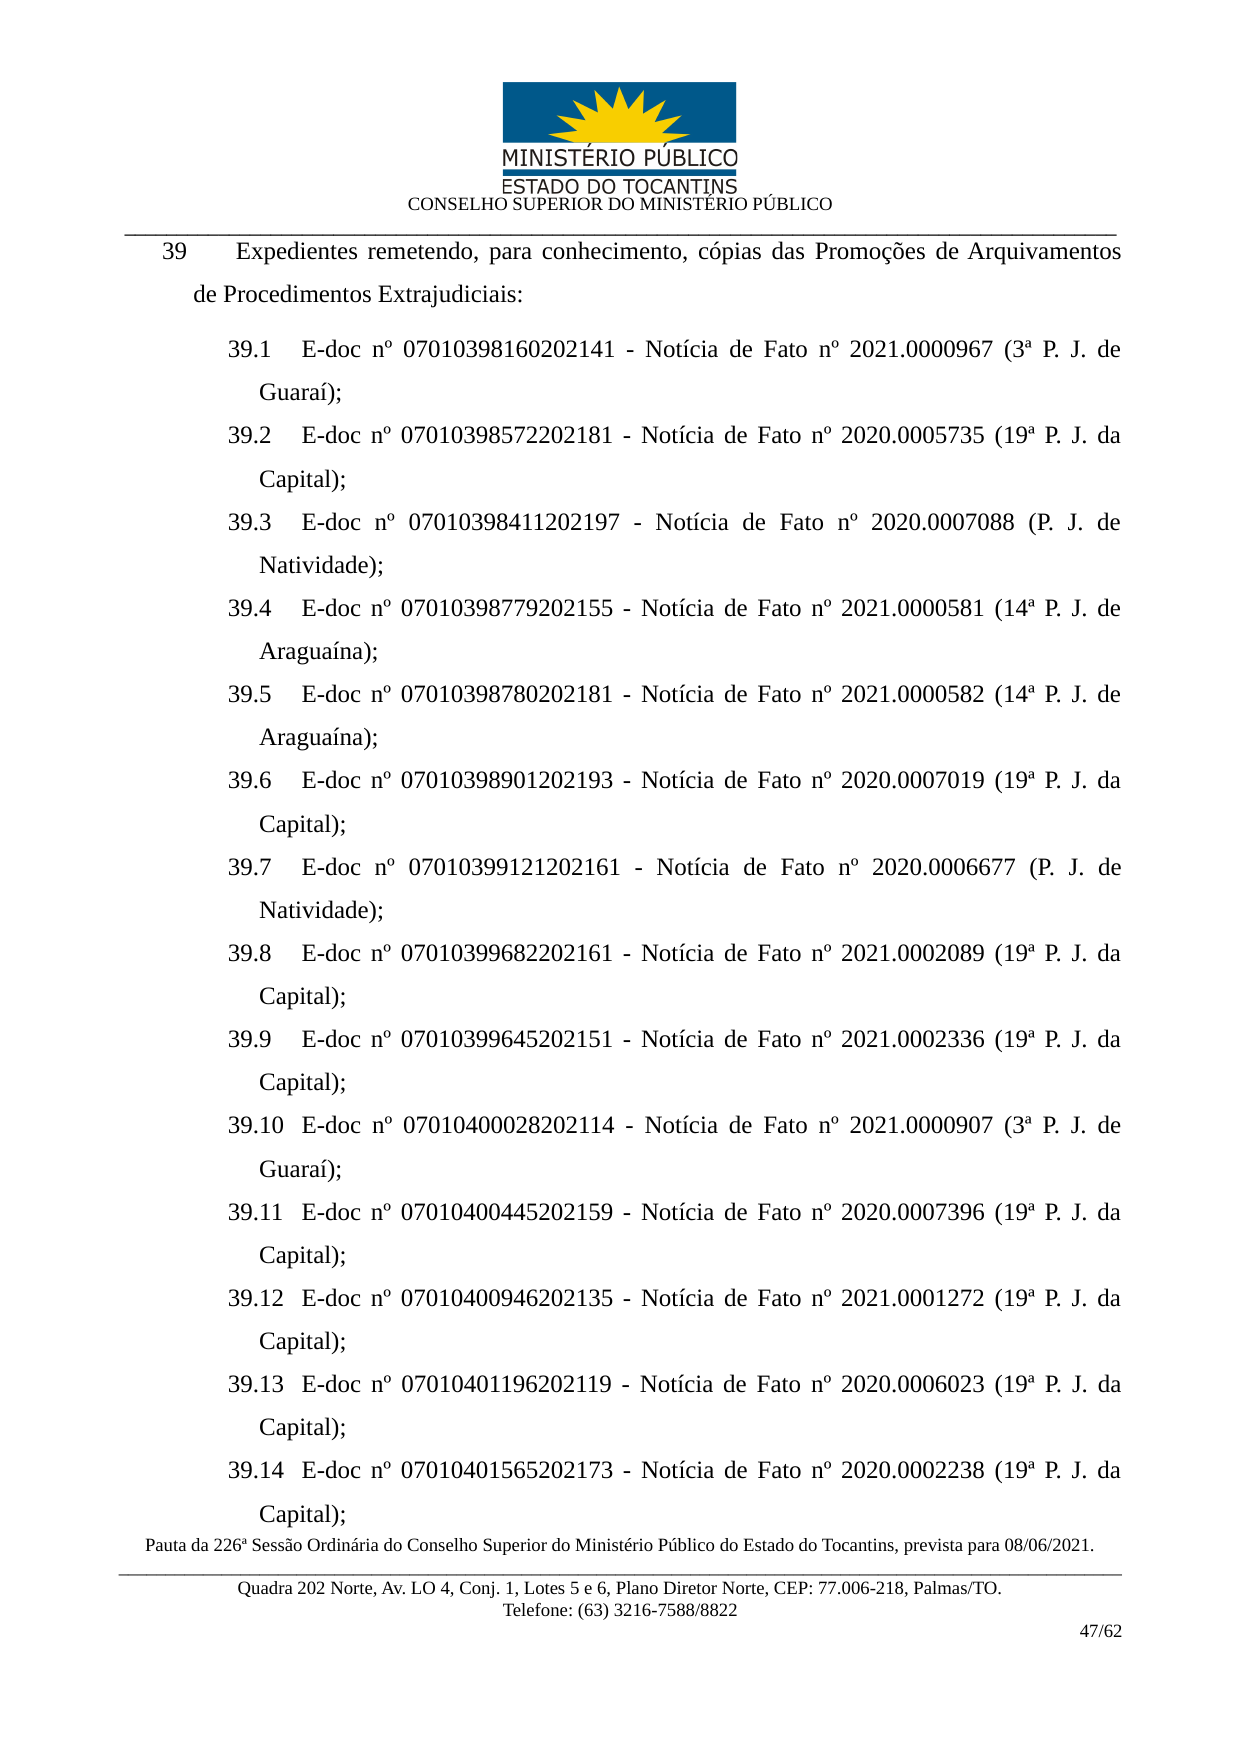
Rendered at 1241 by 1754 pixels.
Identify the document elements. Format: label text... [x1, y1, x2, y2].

list E-doc nº 07010400946202135 - Notícia de Fato nº 2021.0001272 (19ª P. J. da Capital); [221, 1283, 1122, 1355]
list E-doc nº 07010398780202181 - Notícia de Fato nº 2021.0000582 (14ª P. J. de Araguaína); [221, 679, 1122, 751]
picture [502, 82, 738, 194]
list Expedientes remetendo, para conhecimento, cópias das Promoções de Arquivamentos de Procedimentos Extrajudiciais: [156, 236, 1122, 308]
list E-doc nº 07010398160202141 - Notícia de Fato nº 2021.0000967 (3ª P. J. de Guaraí); [221, 334, 1122, 406]
list E-doc nº 07010400445202159 - Notícia de Fato nº 2020.0007396 (19ª P. J. da Capital); [221, 1197, 1122, 1269]
list E-doc nº 07010401196202119 - Notícia de Fato nº 2020.0006023 (19ª P. J. da Capital); [221, 1369, 1122, 1441]
list E-doc nº 07010401565202173 - Notícia de Fato nº 2020.0002238 (19ª P. J. da Capital); [221, 1456, 1122, 1527]
list E-doc nº 07010398901202193 - Notícia de Fato nº 2020.0007019 (19ª P. J. da Capital); [221, 766, 1122, 837]
list E-doc nº 07010398572202181 - Notícia de Fato nº 2020.0005735 (19ª P. J. da Capital); [221, 421, 1122, 492]
list E-doc nº 07010399645202151 - Notícia de Fato nº 2021.0002336 (19ª P. J. da Capital); [221, 1024, 1122, 1096]
list E-doc nº 07010398779202155 - Notícia de Fato nº 2021.0000581 (14ª P. J. de Araguaína); [221, 593, 1122, 665]
list E-doc nº 07010399682202161 - Notícia de Fato nº 2021.0002089 (19ª P. J. da Capital); [221, 938, 1122, 1010]
list E-doc nº 07010398411202197 - Notícia de Fato nº 2020.0007088 (P. J. de Natividade); [221, 507, 1122, 579]
list E-doc nº 07010399121202161 - Notícia de Fato nº 2020.0006677 (P. J. de Natividade); [221, 852, 1122, 924]
list E-doc nº 07010400028202114 - Notícia de Fato nº 2021.0000907 (3ª P. J. de Guaraí); [221, 1111, 1122, 1182]
